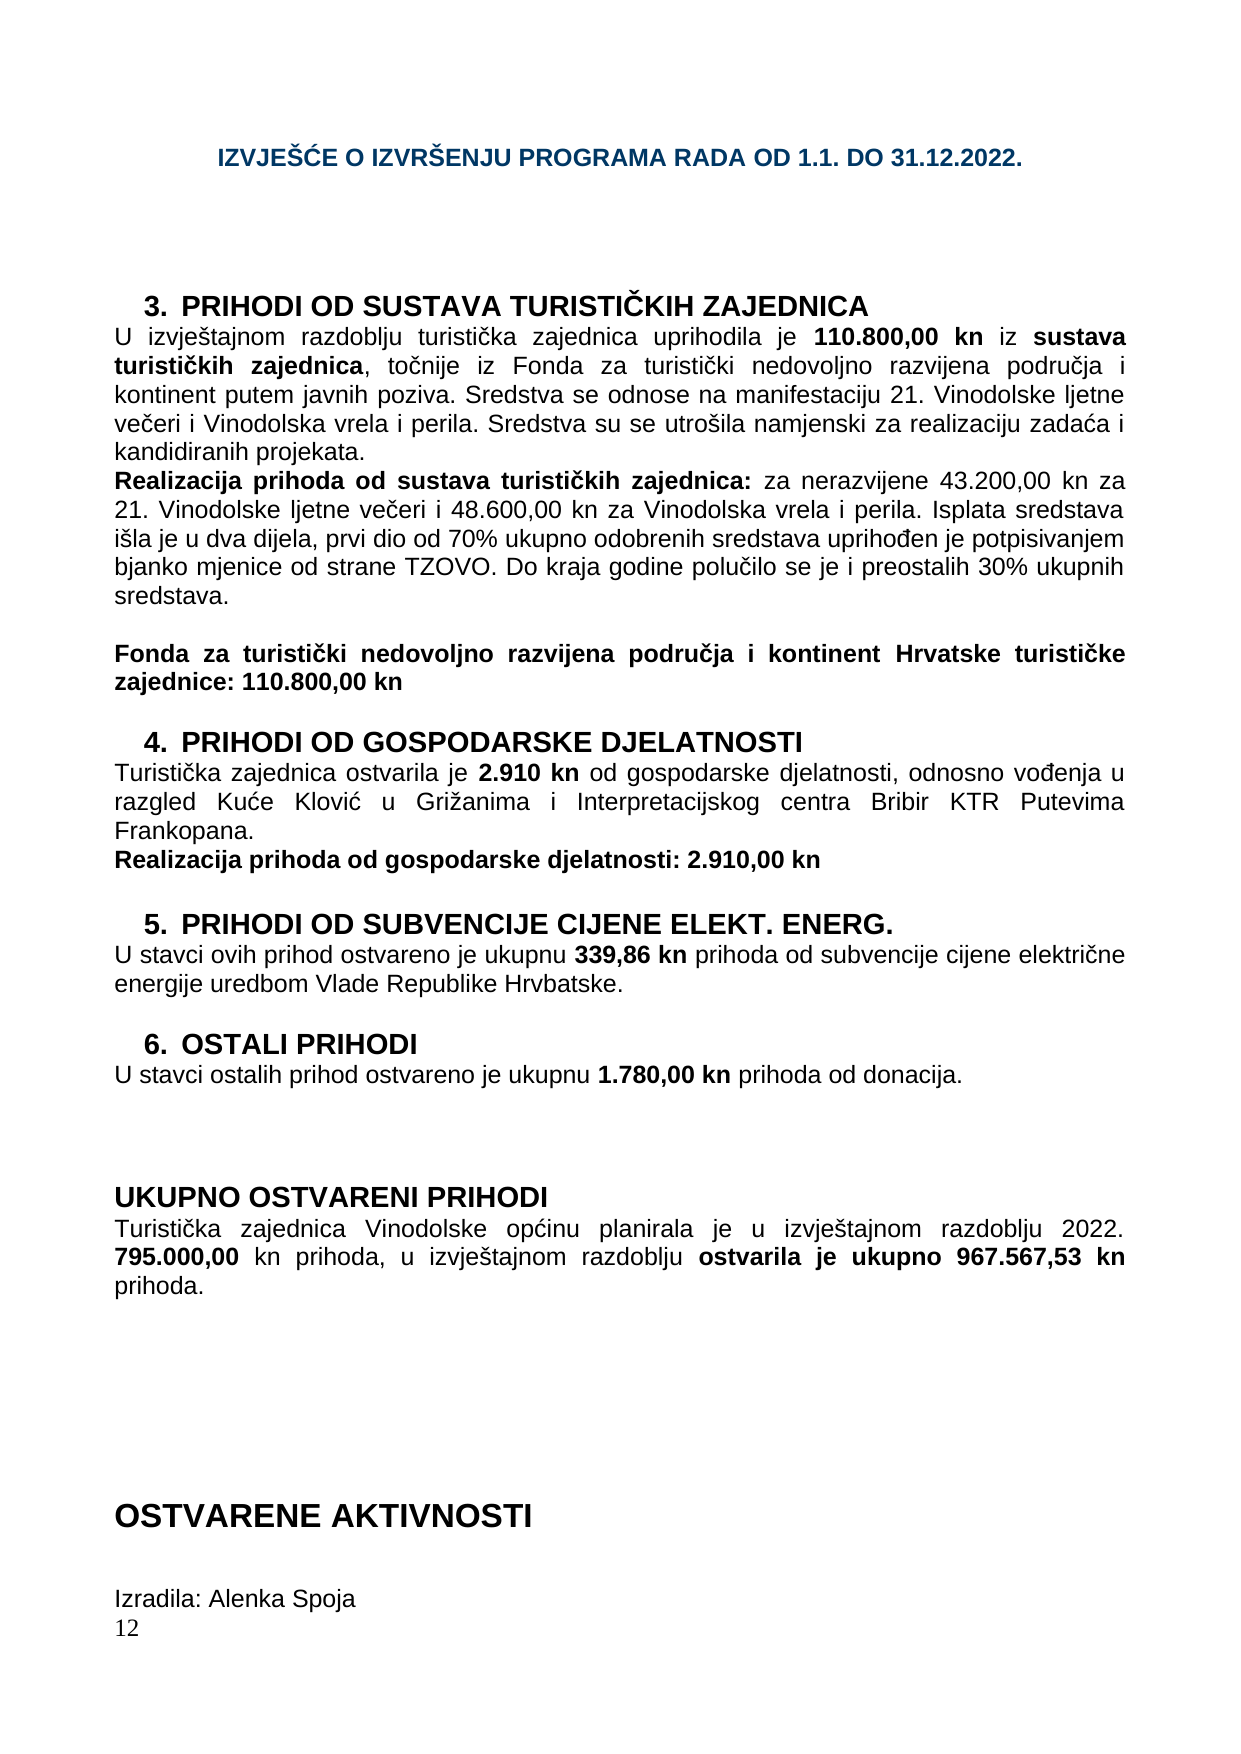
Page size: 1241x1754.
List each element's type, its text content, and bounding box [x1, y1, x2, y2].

text Fonda za turistički nedovoljno razvijena područja i kontinent Hrvatske turističke zajednice: 110.800,00 kn [114, 639, 1126, 696]
text Turistička zajednica Vinodolske općinu planirala je u izvještajnom razdoblju 2022. 795.000,00 kn prihoda, u izvještajnom razdoblju ostvarila je ukupno 967.567,53 kn prihoda. [114, 1214, 1126, 1300]
list OSTALI PRIHODI [143, 1027, 1126, 1060]
text UKUPNO OSTVARENI PRIHODI [114, 1180, 1126, 1214]
text U izvještajnom razdoblju turistička zajednica uprihodila je 110.800,00 kn iz sustava turističkih zajednica, točnije iz Fonda za turistički nedovoljno razvijena područja i kontinent putem javnih poziva. Sredstva se odnose na manifestaciju 21. Vinodolske ljetne večeri i Vinodolska vrela i perila. Sredstva su se utrošila namjenski za realizaciju zadaća i kandidiranih projekata. [114, 322, 1126, 466]
text Realizacija prihoda od sustava turističkih zajednica: za nerazvijene 43.200,00 kn za 21. Vinodolske ljetne večeri i 48.600,00 kn za Vinodolska vrela i perila. Isplata sredstava išla je u dva dijela, prvi dio od 70% ukupno odobrenih sredstava uprihođen je potpisivanjem bjanko mjenice od strane TZOVO. Do kraja godine polučilo se je i preostalih 30% ukupnih sredstava. [114, 466, 1126, 610]
text Turistička zajednica ostvarila je 2.910 kn od gospodarske djelatnosti, odnosno vođenja u razgled Kuće Klović u Grižanima i Interpretacijskog centra Bribir KTR Putevima Frankopana. [114, 758, 1126, 845]
text U stavci ostalih prihod ostvareno je ukupnu 1.780,00 kn prihoda od donacija. [114, 1060, 1126, 1089]
text U stavci ovih prihod ostvareno je ukupnu 339,86 kn prihoda od subvencije cijene električne energije uredbom Vlade Republike Hrvbatske. [114, 941, 1126, 998]
text Realizacija prihoda od gospodarske djelatnosti: 2.910,00 kn [114, 845, 1126, 873]
list PRIHODI OD SUBVENCIJE CIJENE ELEKT. ENERG. [143, 907, 1126, 941]
text OSTVARENE AKTIVNOSTI [114, 1496, 1126, 1535]
list PRIHODI OD SUSTAVA TURISTIČKIH ZAJEDNICA [143, 289, 1126, 322]
list PRIHODI OD GOSPODARSKE DJELATNOSTI [143, 725, 1126, 758]
